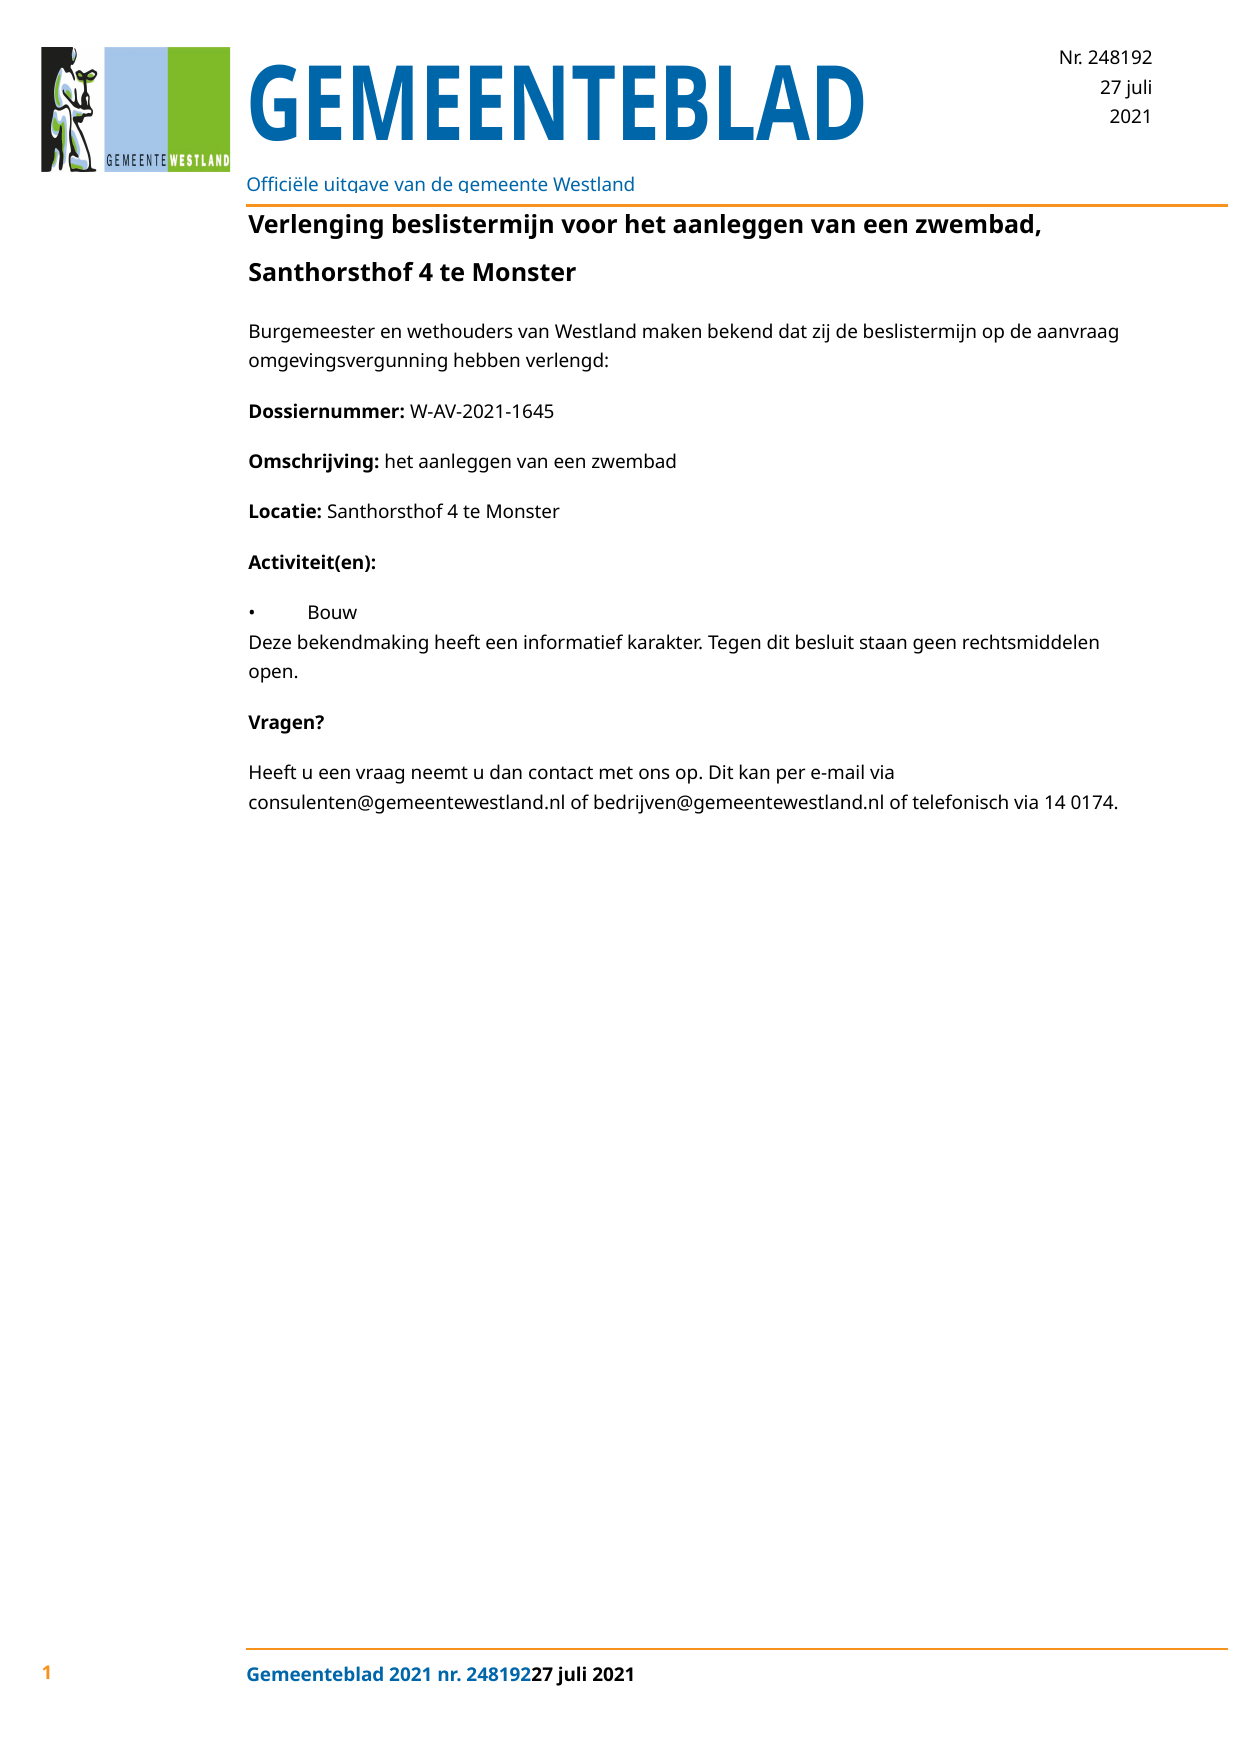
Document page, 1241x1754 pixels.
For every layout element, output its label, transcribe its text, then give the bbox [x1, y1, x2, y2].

picture [41, 47, 231, 172]
text Activiteit(en): [248, 549, 1152, 575]
text Dossiernummer: W-AV-2021-1645 [248, 398, 1152, 424]
text Burgemeester en wethouders van Westland maken bekend dat zij de beslistermijn op de aanvraag omgevingsvergunning hebben verlengd: [248, 318, 1152, 373]
text Deze bekendmaking heeft een informatief karakter. Tegen dit besluit staan geen rechtsmiddelen open. [248, 629, 1152, 684]
text Heeft u een vraag neemt u dan contact met ons op. Dit kan per e-mail via consulenten@gemeentewestland.nl of bedrijven@gemeentewestland.nl of telefonisch via 14 0174. [248, 759, 1152, 815]
text Omschrijving: het aanleggen van een zwembad [248, 448, 1152, 474]
text Locatie: Santhorsthof 4 te Monster [248, 499, 1152, 524]
text Verlenging beslistermijn voor het aanleggen van een zwembad, Santhorsthof 4 te Monster [248, 207, 1152, 288]
list Bouw [248, 599, 1152, 625]
text Vragen? [248, 709, 1152, 735]
